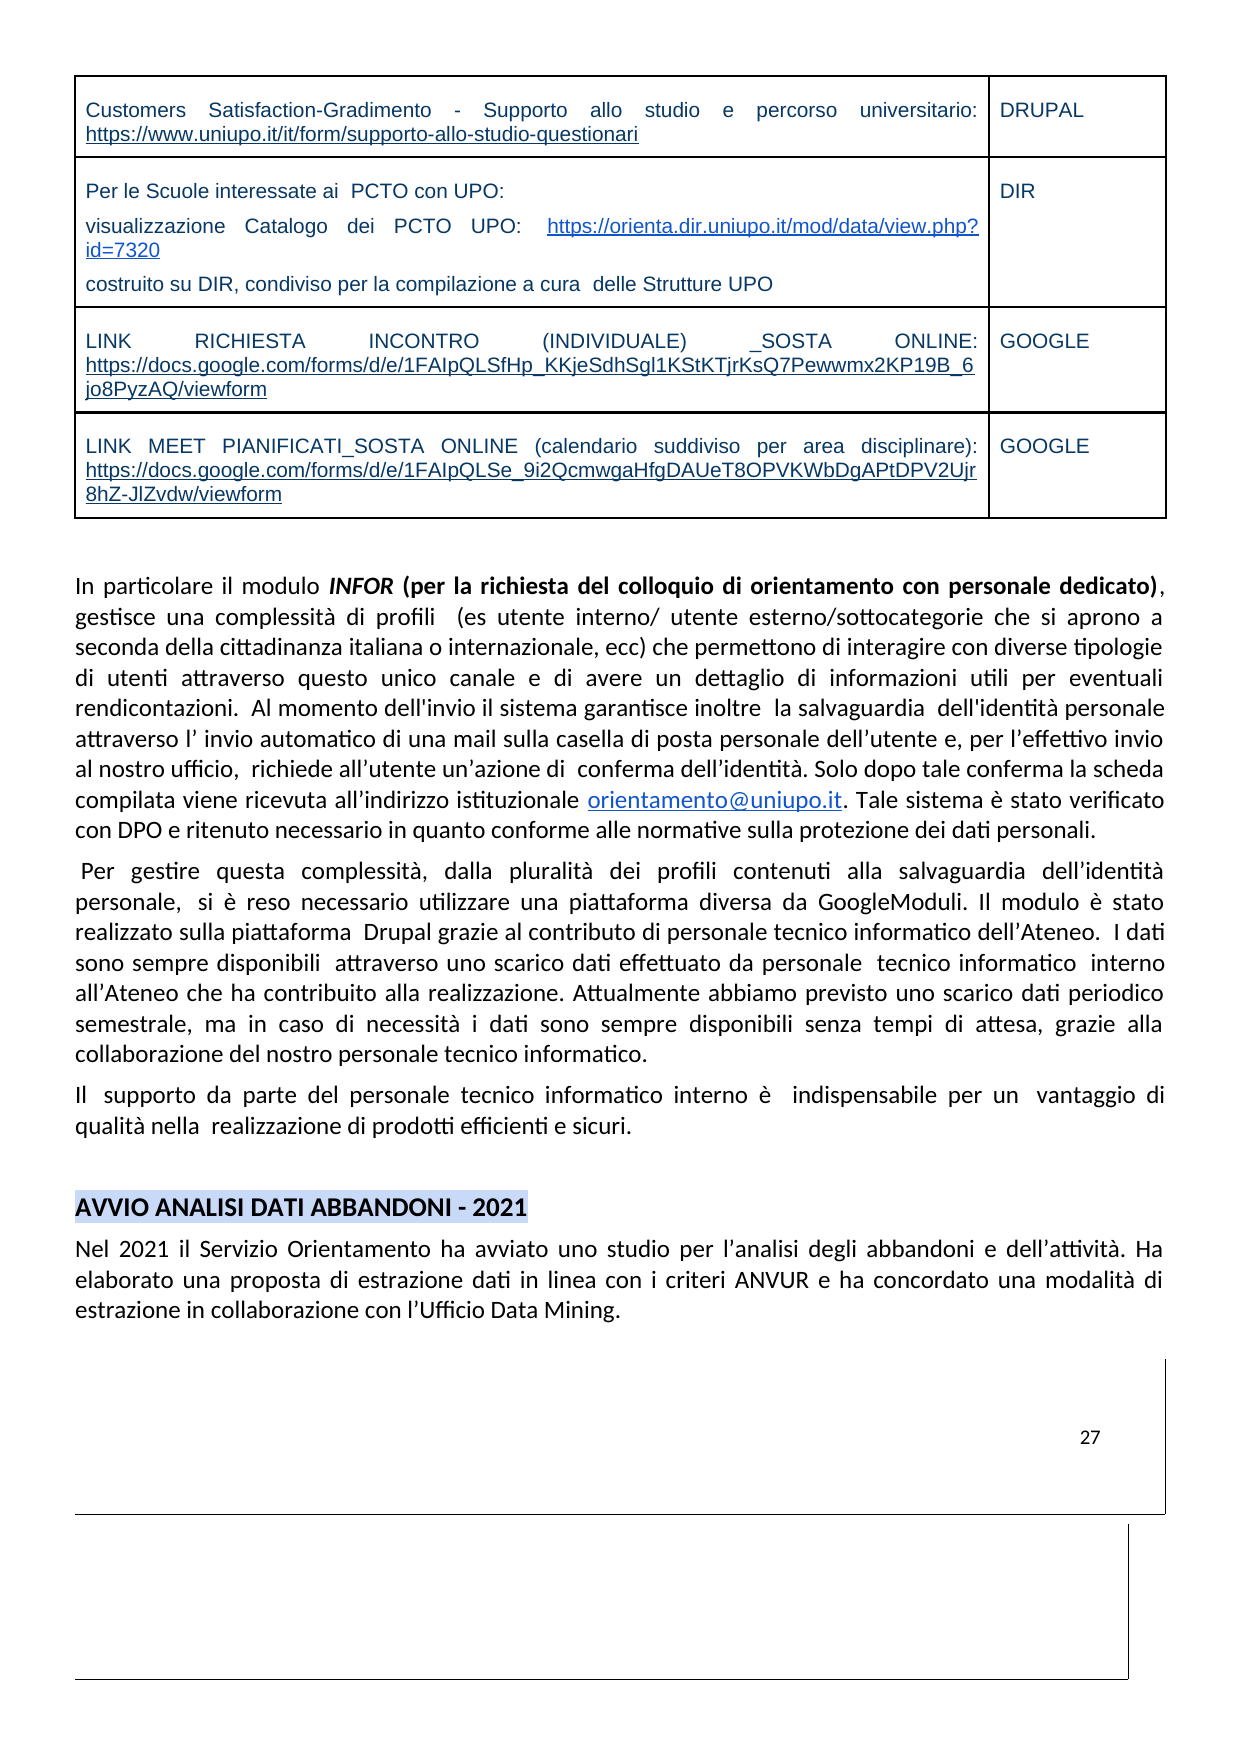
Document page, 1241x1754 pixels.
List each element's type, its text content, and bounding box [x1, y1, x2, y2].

text In particolare il modulo INFOR (per la richiesta del colloquio di orientamento con personale dedicato), gestisce una complessità di profili (es utente interno/ utente esterno/sottocategorie che si aprono a seconda della cittadinanza italiana o internazionale, ecc) che permettono di interagire con diverse tipologie di utenti attraverso questo unico canale e di avere un dettaglio di informazioni utili per eventuali rendicontazioni. Al momento dell'invio il sistema garantisce inoltre la salvaguardia dell'identità personale attraverso l’ invio automatico di una mail sulla casella di posta personale dell’utente e, per l’effettivo invio al nostro ufficio, richiede all’utente un’azione di conferma dell’identità. Solo dopo tale conferma la scheda compilata viene ricevuta all’indirizzo istituzionale orientamento@uniupo.it. Tale sistema è stato verificato con DPO e ritenuto necessario in quanto conforme alle normative sulla protezione dei dati personali. [75, 570, 1165, 845]
table_cell LINK RICHIESTA INCONTRO (INDIVIDUALE) _SOSTA ONLINE: https://docs.google.com/forms/d/e/1FAIpQLSfHp_KKjeSdhSgl1KStKTjrKsQ7Pewwmx2KP19B_6jo8PyzAQ/viewform [76, 308, 988, 411]
table_cell Per le Scuole interessate ai PCTO con UPO: visualizzazione Catalogo dei PCTO UPO: https://orienta.dir.uniupo.it/mod/data/view.php?id=7320 costruito su DIR, condiviso per la compilazione a cura delle Strutture UPO [76, 158, 988, 306]
text Nel 2021 il Servizio Orientamento ha avviato uno studio per l’analisi degli abbandoni e dell’attività. Ha elaborato una proposta di estrazione dati in linea con i criteri ANVUR e ha concordato una modalità di estrazione in collaborazione con l’Ufficio Data Mining. [75, 1233, 1165, 1325]
table_cell GOOGLE [990, 414, 1165, 517]
table_cell Customers Satisfaction-Gradimento - Supporto allo studio e percorso universitario: https://www.uniupo.it/it/form/supporto-allo-studio-questionari [76, 77, 988, 156]
text AVVIO ANALISI DATI ABBANDONI - 2021 [75, 1190, 1165, 1223]
table_cell GOOGLE [990, 308, 1165, 411]
table_cell DIR [990, 158, 1165, 306]
table_cell DRUPAL [990, 77, 1165, 156]
text Per gestire questa complessità, dalla pluralità dei profili contenuti alla salvaguardia dell’identità personale, si è reso necessario utilizzare una piattaforma diversa da GoogleModuli. Il modulo è stato realizzato sulla piattaforma Drupal grazie al contributo di personale tecnico informatico dell’Ateneo. I dati sono sempre disponibili attraverso uno scarico dati effettuato da personale tecnico informatico interno all’Ateneo che ha contribuito alla realizzazione. Attualmente abbiamo previsto uno scarico dati periodico semestrale, ma in caso di necessità i dati sono sempre disponibili senza tempi di attesa, grazie alla collaborazione del nostro personale tecnico informatico. [75, 855, 1165, 1069]
table_cell LINK MEET PIANIFICATI_SOSTA ONLINE (calendario suddiviso per area disciplinare): https://docs.google.com/forms/d/e/1FAIpQLSe_9i2QcmwgaHfgDAUeT8OPVKWbDgAPtDPV2Ujr8hZ-JlZvdw/viewform [76, 414, 988, 517]
text Il supporto da parte del personale tecnico informatico interno è indispensabile per un vantaggio di qualità nella realizzazione di prodotti efficienti e sicuri. [75, 1079, 1165, 1140]
